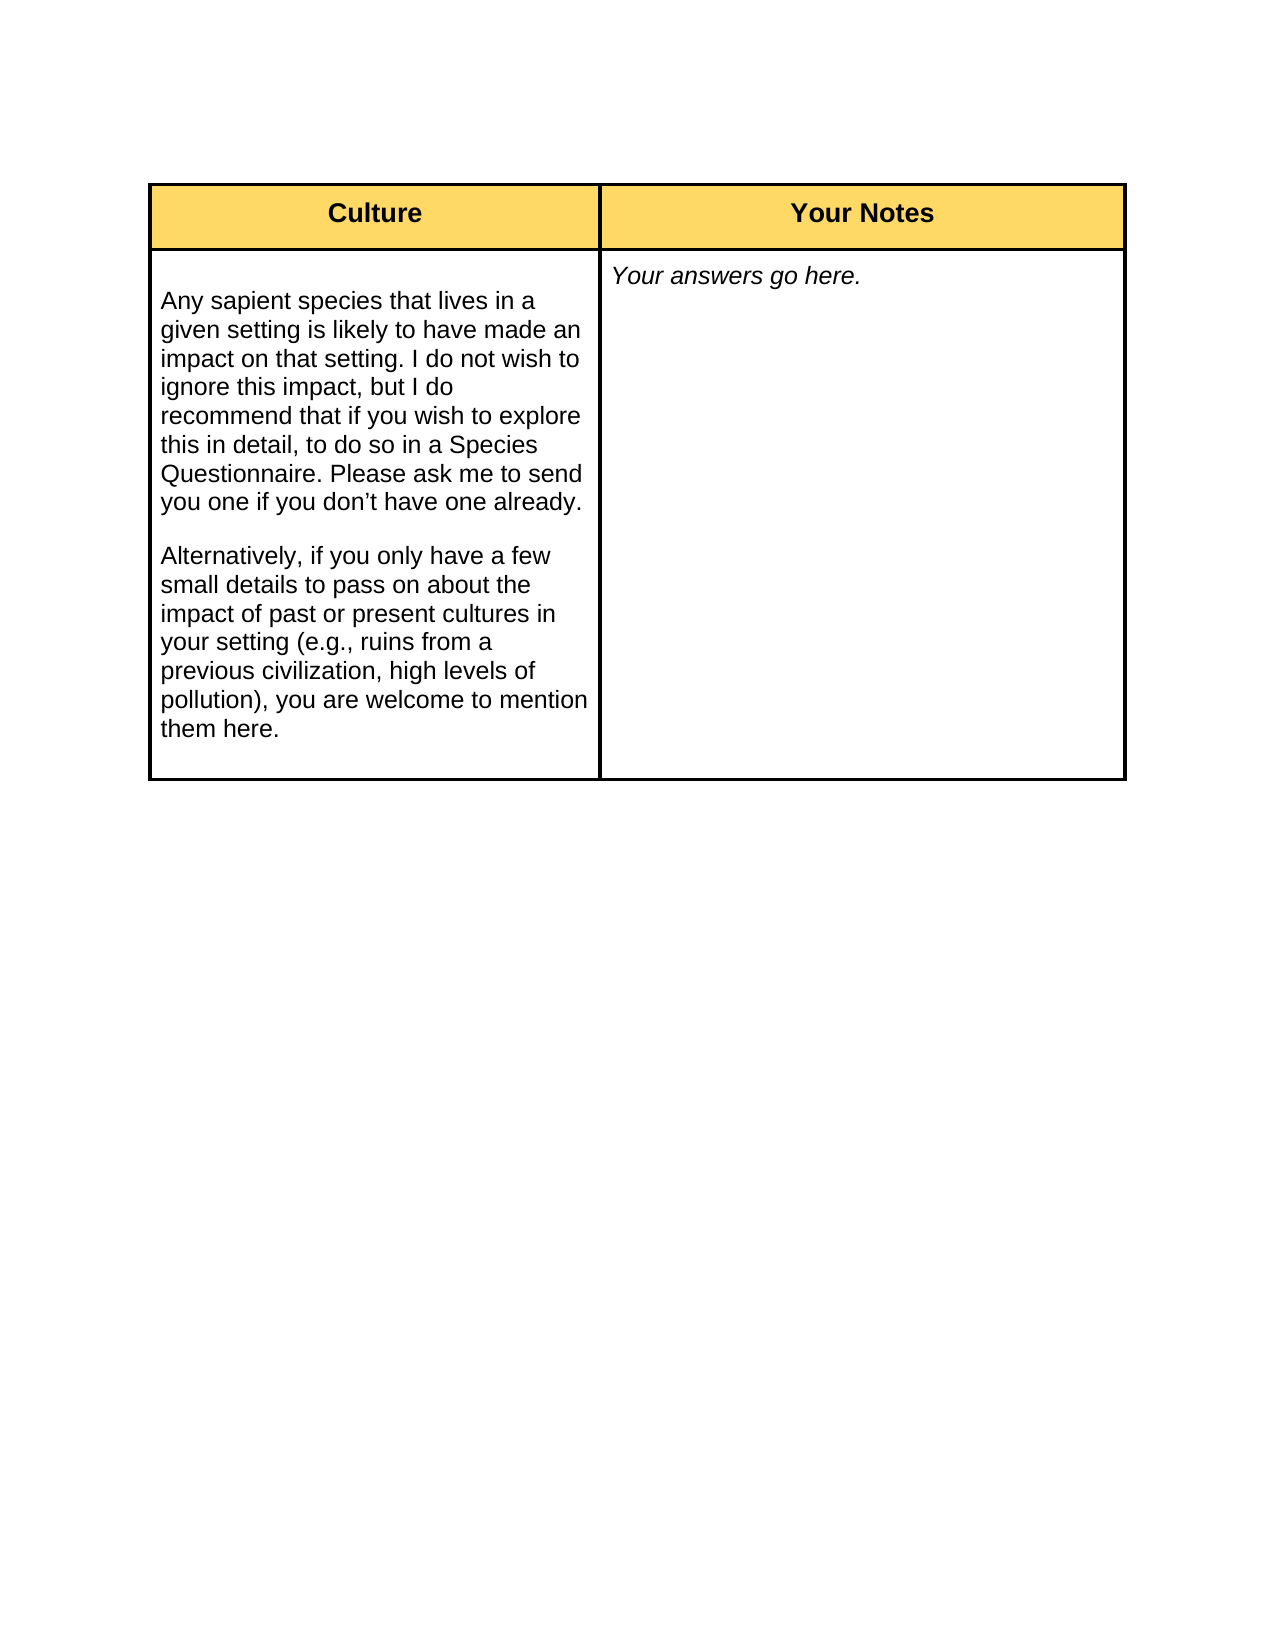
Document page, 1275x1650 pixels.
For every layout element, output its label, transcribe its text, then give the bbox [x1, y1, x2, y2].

table_header Culture [152, 186, 598, 248]
table_cell Any sapient species that lives in a given setting is likely to have made an impact on that setting. I do not wish to ignore this impact, but I do recommend that if you wish to explore this in detail, to do so in a Species Questionnaire. Please ask me to send you one if you don’t have one already. Alternatively, if you only have a few small details to pass on about the impact of past or present cultures in your setting (e.g., ruins from a previous civilization, high levels of pollution), you are welcome to mention them here. [152, 251, 598, 778]
table_cell Your answers go here. [602, 251, 1123, 778]
table_header Your Notes [602, 186, 1123, 248]
